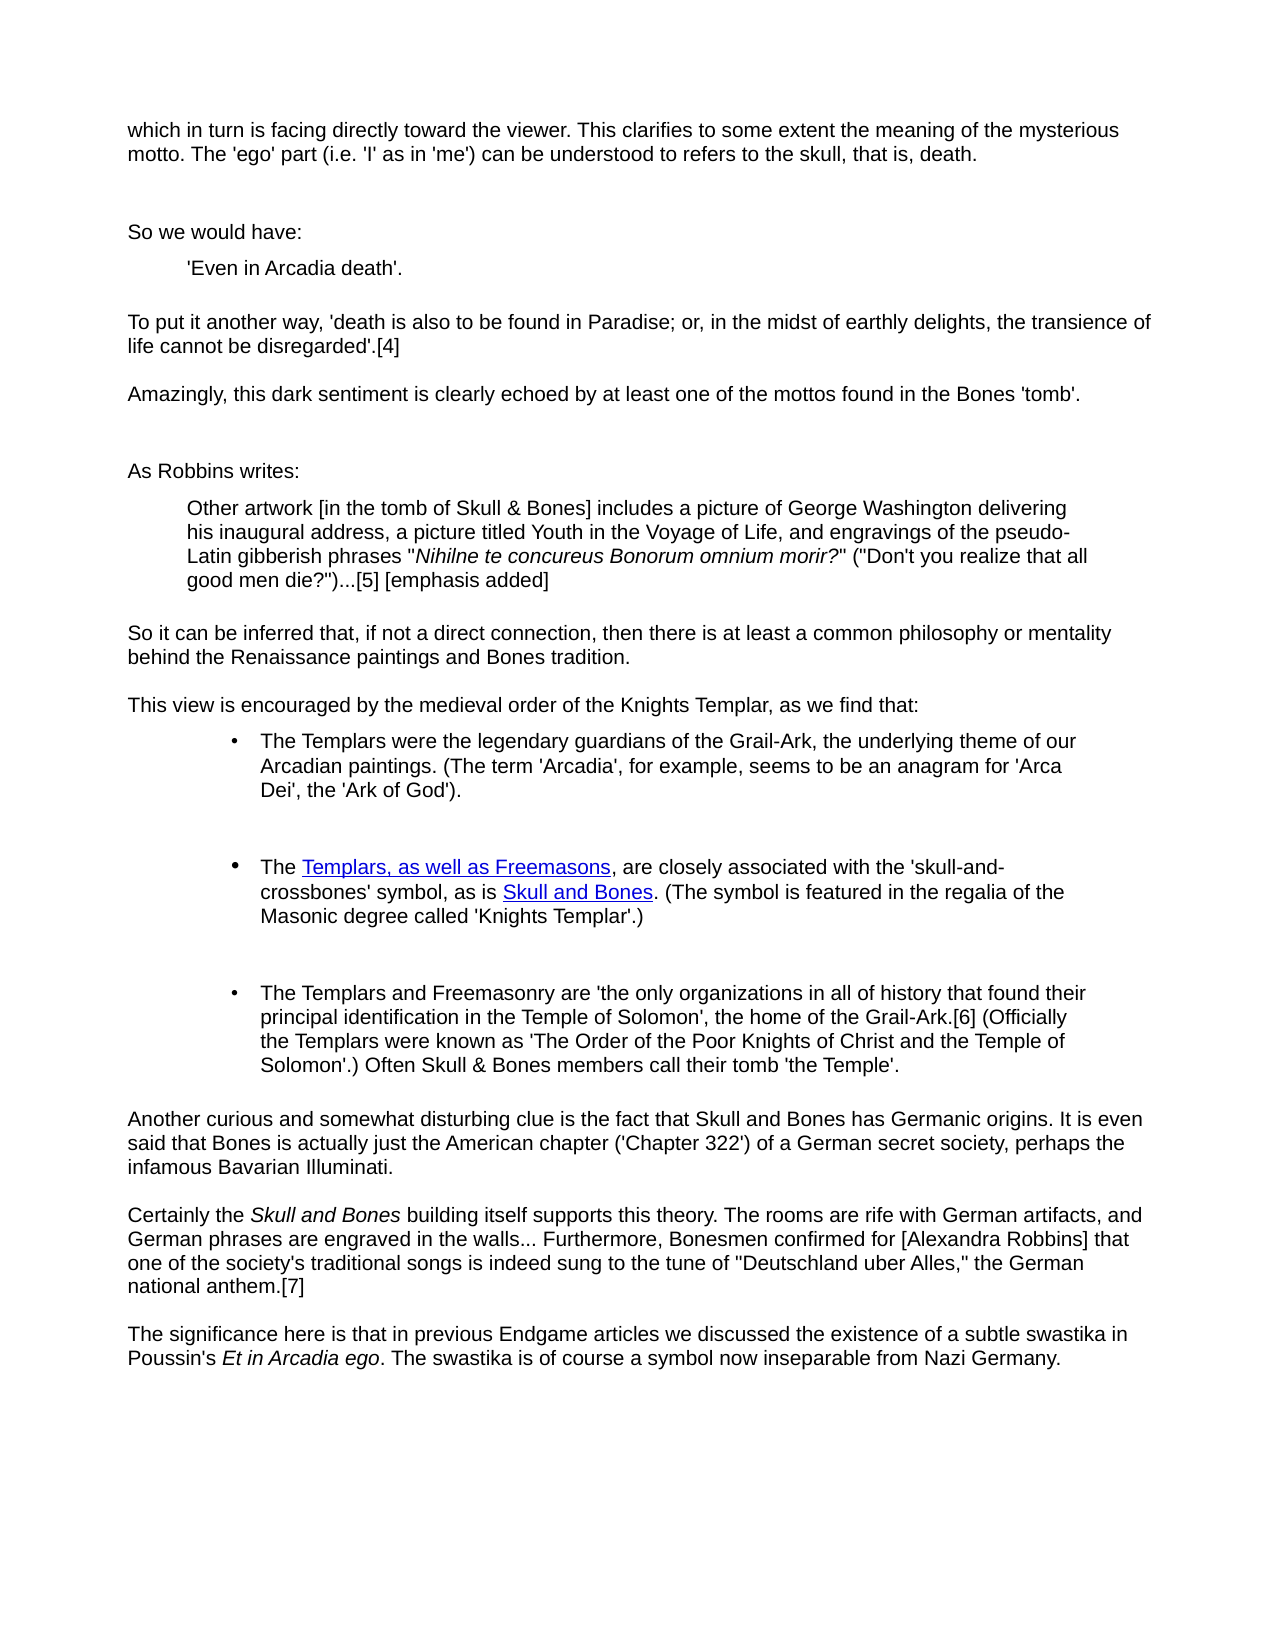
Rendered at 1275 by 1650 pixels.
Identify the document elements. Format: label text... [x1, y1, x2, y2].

text 'Even in Arcadia death'. [187, 256, 1095, 280]
text which in turn is facing directly toward the viewer. This clarifies to some extent the meaning of the mysterious motto. The 'ego' part (i.e. 'I' as in 'me') can be understood to refers to the skull, that is, death. [127, 118, 1154, 166]
text Another curious and somewhat disturbing clue is the fact that Skull and Bones has Germanic origins. It is even said that Bones is actually just the American chapter ('Chapter 322') of a German secret society, perhaps the infamous Bavarian Illuminati. Certainly the Skull and Bones building itself supports this theory. The rooms are rife with German artifacts, and German phrases are engraved in the walls... Furthermore, Bonesmen confirmed for [Alexandra Robbins] that one of the society's traditional songs is indeed sung to the tune of "Deutschland uber Alles," the German national anthem.[7] The significance here is that in previous Endgame articles we discussed the existence of a subtle swastika in Poussin's Et in Arcadia ego. The swastika is of course a symbol now inseparable from Nazi Germany. [127, 1107, 1154, 1370]
text As Robbins writes: [127, 459, 1154, 483]
list The Templars, as well as Freemasons, are closely associated with the 'skull-and-crossbones' symbol, as is Skull and Bones. (The symbol is featured in the regalia of the Masonic degree called 'Knights Templar'.) [231, 855, 1095, 952]
text So we would have: [127, 220, 1154, 244]
text So it can be inferred that, if not a direct connection, then there is at least a common philosophy or mentality behind the Renaissance paintings and Bones tradition. This view is encouraged by the medieval order of the Knights Templar, as we find that: [127, 621, 1154, 717]
list The Templars were the legendary guardians of the Grail-Ark, the underlying theme of our Arcadian paintings. (The term 'Arcadia', for example, seems to be an anagram for 'Arca Dei', the 'Ark of God'). [231, 729, 1095, 825]
text Other artwork [in the tomb of Skull & Bones] includes a picture of George Washington delivering his inaugural address, a picture titled Youth in the Voyage of Life, and engravings of the pseudo-Latin gibberish phrases "Nihilne te concureus Bonorum omnium morir?" ("Don't you realize that all good men die?")...[5] [emphasis added] [187, 496, 1095, 592]
list The Templars and Freemasonry are 'the only organizations in all of history that found their principal identification in the Temple of Solomon', the home of the Grail-Ark.[6] (Officially the Templars were known as 'The Order of the Poor Knights of Christ and the Temple of Solomon'.) Often Skull & Bones members call their tomb 'the Temple'. [231, 981, 1095, 1077]
text To put it another way, 'death is also to be found in Paradise; or, in the midst of earthly delights, the transience of life cannot be disregarded'.[4] Amazingly, this dark sentiment is clearly echoed by at least one of the mottos found in the Bones 'tomb'. [127, 310, 1154, 406]
